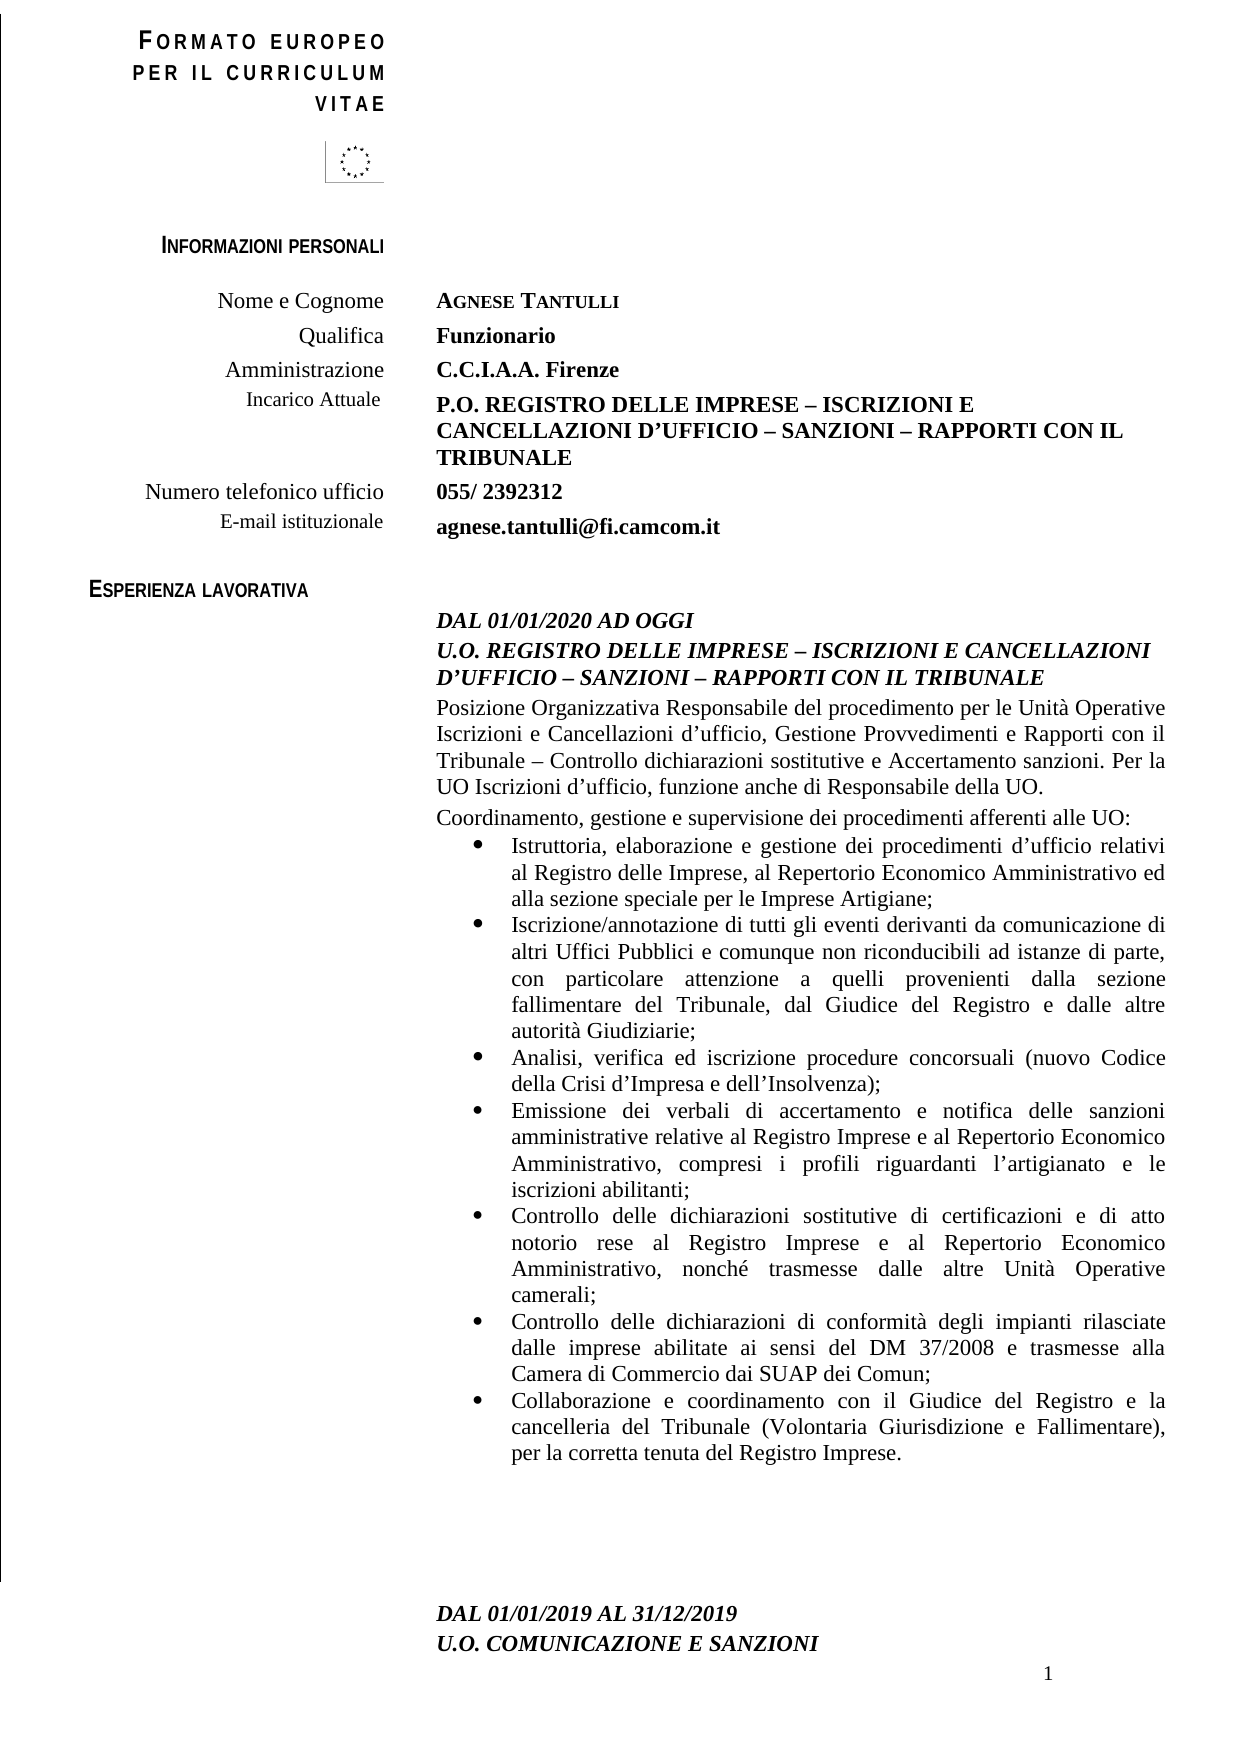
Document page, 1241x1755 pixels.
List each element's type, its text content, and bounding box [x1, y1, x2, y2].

table_header Nome e Cognome [89, 283, 395, 317]
table_header DAL 01/01/2020 AD OGGI U.O. REGISTRO DELLE IMPRESE – ISCRIZIONI E CANCELLAZIONI D’UFFICIO – SANZIONI – RAPPORTI CON IL TRIBUNALE Posizione Organizzativa Responsabile del procedimento per le Unità Operative Iscrizioni e Cancellazioni d’ufficio, Gestione Provvedimenti e Rapporti con il Tribunale – Controllo dichiarazioni sostitutive e Accertamento sanzioni. Per la UO Iscrizioni d’ufficio, funzione anche di Responsabile della UO. Coordinamento, gestione e supervisione dei procedimenti afferenti alle UO: Istruttoria, elaborazione e gestione dei procedimenti d’ufficio relativi al Registro delle Imprese, al Repertorio Economico Amministrativo ed alla sezione speciale per le Imprese Artigiane; Iscrizione/annotazione di tutti gli eventi derivanti da comunicazione di altri Uffici Pubblici e comunque non riconducibili ad istanze di parte, con particolare attenzione a quelli provenienti dalla sezione fallimentare del Tribunale, dal Giudice del Registro e dalle altre autorità Giudiziarie; Analisi, verifica ed iscrizione procedure concorsuali (nuovo Codice della Crisi d’Impresa e dell’Insolvenza); Emissione dei verbali di accertamento e notifica delle sanzioni amministrative relative al Registro Imprese e al Repertorio Economico Amministrativo, compresi i profili riguardanti l’artigianato e le iscrizioni abilitanti; Controllo delle dichiarazioni sostitutive di certificazioni e di atto notorio rese al Registro Imprese e al Repertorio Economico Amministrativo, nonché trasmesse dalle altre Unità Operative camerali; Controllo delle dichiarazioni di conformità degli impianti rilasciate dalle imprese abilitate ai sensi del DM 37/2008 e trasmesse alla Camera di Commercio dai SUAP dei Comun; Collaborazione e coordinamento con il Giudice del Registro e la cancelleria del Tribunale (Volontaria Giurisdizione e Fallimentare), per la corretta tenuta del Registro Imprese. DAL 01/01/2019 AL 31/12/2019 U.O. COMUNICAZIONE E SANZIONI Posizione Organizzativa responsabile del procedimento afferente alle Unità Operative Sanzioni Amministrative e Urp e Comunicazione Coordinamento e supervisione dei procedimenti sanzionatori afferenti al registro imprese nonché ai diversi organi accertatori; Coordinamento e supervisione delle attività di Urp e Comunicazione; Cura del piano immagine dell’Ente, dell’attività editoriale e la comunicazione multimediale, Coordinamento operativo per la creazione di un ufficio stampa all’interno della UO Comunicazione in collaborazione con nuovo addetto stampa esterno; Coordinamento e gestione delle attività relative alle segnalazioni depositate in ordine a presunte illegittimità di attività regolamentate e non, nonché alle segnalazioni in ordine alla pubblicità ingannevole di servizi, ai sensi del Codice del Consumo – D.Lgs. 206/2005 – Parte III “I contratti di consumo”. Analisi dei contratti tipo in materia immobiliare e commercio online proposti dal Gruppo di lavoro nazionale di Unioncamere. DAL 01/01/2018 AL 31/12/2018 U.O. REGOLAZIONE DEL MERCATO – URP E COMUNICAZIONE Posizione organizzativa responsabile del procedimento afferente alle Unità Operative Sanzioni Amministrative – Tutela del Mercato e Protesti – Urp e Comunicazione Gestione, organizzazione e verifica dei procedimenti sanzionatori afferenti al registro imprese nonché ai diversi organi accertatori; Gestione ed organizzazione sportello Tutela del Mercato e protesti; Gestione, analisi e verifica delle competenze di regolazione del mercato attribuite alla UO: Gestione, verifica ed analisi delle procedure inerenti l’urp e la comunicazione camerale: studio della pubblicità sui social Esami agenti di affari in mediazione Iscrizione ruolo periti ed esperti Iscrizione ruolo conducenti Iscrizione elenco assaggiatori e degustatori Istruttoria e segnalazioni ai sensi del Codice del Consumo – D.Lgs. 206/2005 – Parte III “I contratti di consumo” Partecipazione a progetti ad hoc – Revisione albo CTU del Tribunale di Firenze in ottemperanza del Prtocollo d’Intesa siglato a novembre 2017; GDL rafi istituito al fine di redigere un disciplinare che riconosca lo “stile orafo fiorentino” Dal 01/01/2013 aL 31/12/2017 C.C.I.A.A. FIRENZE – UNITA’ OPERATIVA ISCRIZIONI D’UFFICIO E GESTIONE PROVVEDIMENTI – CONTROLLO QUALITA’ E CORREZIONI – INVIO CORRISPONDENZA FUNZIONARIO AMMINISTRATIVO CAT. D1 – RESPONSABILE UNITA’ OPERATIVA Gestione, organizzazione e coordinamento delle attività afferenti alla U.O.; Avvio procedimenti d’ufficio ex articoli 2190, 2191 e 2490 del codice civile, ex artt. 2 e 3 del DPR 247/2004, procedimenti d’ufficio artigiani ex L.r. 53/2008 nonché procedimenti delegati dal Giudice del registro; procedimenti d’ufficio del Responsabile per la tenuta e l’aggiornamento del R.E.A.; predisposizione di atti, memorie e ricorsi al Giudice del Registro delle Imprese; procedimenti di cancellazione massiva; Analisi delle procedure registro imprese e semplificazione dei processi; Gestione iscrizioni procedure concorsuali e sequestri; Collaborazione con il Giudice del Registro delle Imprese c/o il Tribunale Civile di Firenze per le attività dell’Unità Operativa, nonché per la sperimentazione per la promozione del Processo Civile Telematico; Tenuta dell’archivio Suap in entrata; Analisi e studio degli strumenti Infocamere in rapporto alle procedure del Registro Imprese con richiesta anche di modifiche ed implementazioni; Collaborazione attiva alla messa a punto dei nuovi DATA BASE registro imprese; Gestione, coordinamento ed organizzazione dei progetti di stage Alternanza Scuola Lavoro nonché universitari, con accoglienza degli studenti. dal 01/05/2010 al 31/12/2012 [425, 605, 1178, 1659]
table_cell Qualifica [89, 318, 395, 352]
table_header Formato europeo per il curriculum vitae [89, 24, 395, 182]
table_header [395, 605, 425, 1659]
table_cell C.C.I.A.A. Firenze P.O. REGISTRO DELLE IMPRESE – ISCRIZIONI E CANCELLAZIONI D’UFFICIO – SANZIONI – RAPPORTI CON IL TRIBUNALE [425, 352, 1178, 474]
table_cell [395, 318, 425, 352]
table_cell Amministrazione Incarico Attuale [89, 352, 395, 474]
table_cell [395, 352, 425, 474]
table_header Agnese Tantulli [425, 283, 1178, 317]
table_cell Numero telefonico ufficio E-mail istituzionale [89, 474, 395, 544]
table_header Informazioni personali [89, 230, 395, 259]
table_cell [395, 474, 425, 544]
table_cell 055/ 2392312 agnese.tantulli@fi.camcom.it [425, 474, 1178, 544]
table_header [89, 605, 395, 1659]
table_header [395, 283, 425, 317]
text Esperienza lavorativa [89, 574, 1053, 602]
table_cell Funzionario [425, 318, 1178, 352]
